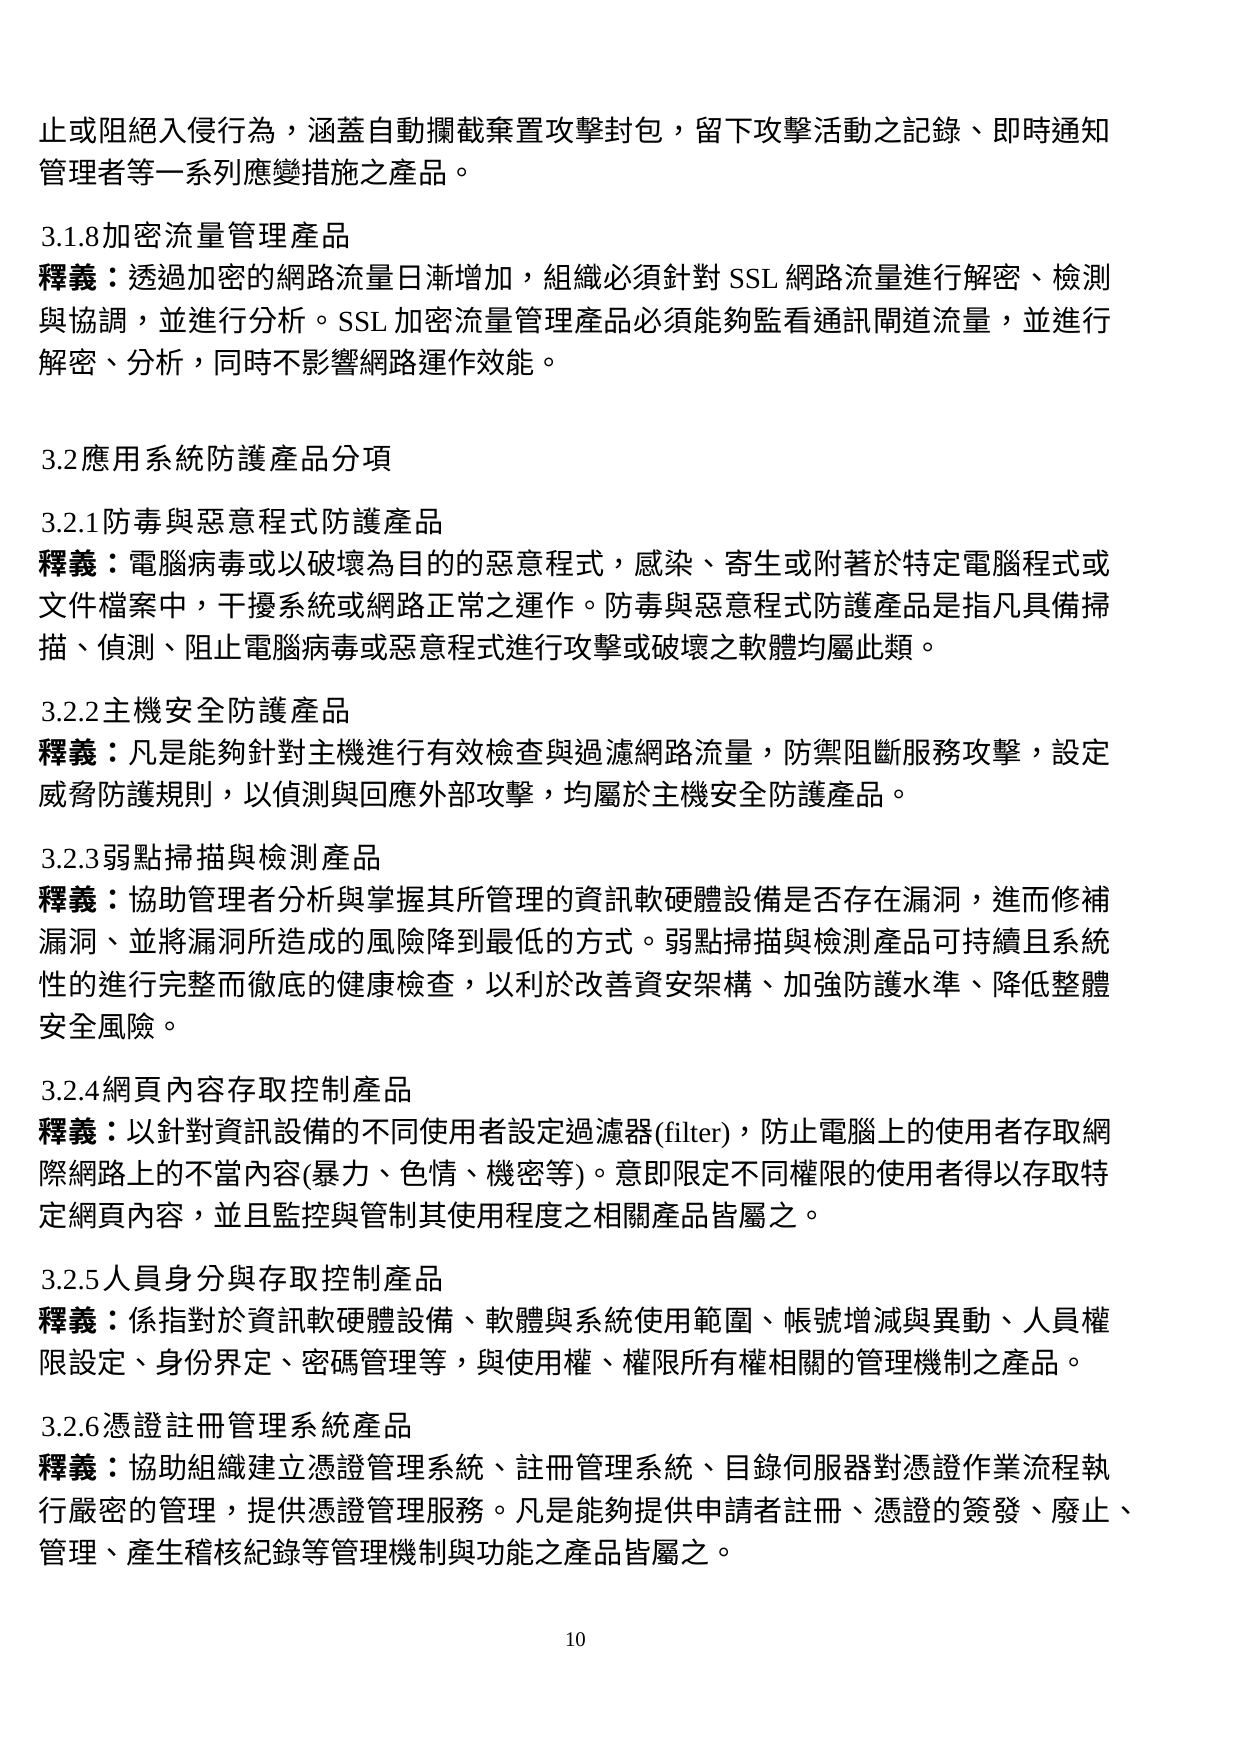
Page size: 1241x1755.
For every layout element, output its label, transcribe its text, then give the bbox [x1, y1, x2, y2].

text 釋義：以針對資訊設備的不同使用者設定過濾器(filter)，防止電腦上的使用者存取網際網路上的不當內容(暴力、色情、機密等)。意即限定不同權限的使用者得以存取特定網頁內容，並且監控與管制其使用程度之相關產品皆屬之。 [39, 1108, 1112, 1235]
text 3.2.1防毒與惡意程式防護產品 [39, 478, 1112, 540]
text 3.2.5人員身分與存取控制產品 [39, 1235, 1112, 1298]
text 釋義：協助管理者分析與掌握其所管理的資訊軟硬體設備是否存在漏洞，進而修補漏洞、並將漏洞所造成的風險降到最低的方式。弱點掃描與檢測產品可持續且系統性的進行完整而徹底的健康檢查，以利於改善資安架構、加強防護水準、降低整體安全風險。 [39, 877, 1112, 1046]
text 釋義：係指對於資訊軟硬體設備、軟體與系統使用範圍、帳號增減與異動、人員權限設定、身份界定、密碼管理等，與使用權、權限所有權相關的管理機制之產品。 [39, 1298, 1112, 1382]
text 3.2.3弱點掃描與檢測產品 [39, 814, 1112, 877]
text 釋義：凡是能夠針對主機進行有效檢查與過濾網路流量，防禦阻斷服務攻擊，設定威脅防護規則，以偵測與回應外部攻擊，均屬於主機安全防護產品。 [39, 729, 1112, 814]
text 3.2應用系統防護產品分項 [39, 415, 1112, 478]
text 釋義：透過加密的網路流量日漸增加，組織必須針對SSL網路流量進行解密、檢測與協調，並進行分析。SSL加密流量管理產品必須能夠監看通訊閘道流量，並進行解密、分析，同時不影響網路運作效能。 [39, 255, 1112, 382]
text 3.2.2主機安全防護產品 [39, 667, 1112, 729]
text 3.1.8加密流量管理產品 [39, 192, 1112, 255]
text 止或阻絕入侵行為，涵蓋自動攔截棄置攻擊封包，留下攻擊活動之記錄、即時通知管理者等一系列應變措施之產品。 [39, 108, 1112, 192]
text 3.2.4網頁內容存取控制產品 [39, 1046, 1112, 1108]
text 釋義：電腦病毒或以破壞為目的的惡意程式，感染、寄生或附著於特定電腦程式或文件檔案中，干擾系統或網路正常之運作。防毒與惡意程式防護產品是指凡具備掃描、偵測、阻止電腦病毒或惡意程式進行攻擊或破壞之軟體均屬此類。 [39, 540, 1112, 667]
text 3.2.6憑證註冊管理系統產品 [39, 1382, 1112, 1445]
text 釋義：協助組織建立憑證管理系統、註冊管理系統、目錄伺服器對憑證作業流程執行嚴密的管理，提供憑證管理服務。凡是能夠提供申請者註冊、憑證的簽發、廢止、管理、產生稽核紀錄等管理機制與功能之產品皆屬之。 [39, 1445, 1112, 1572]
